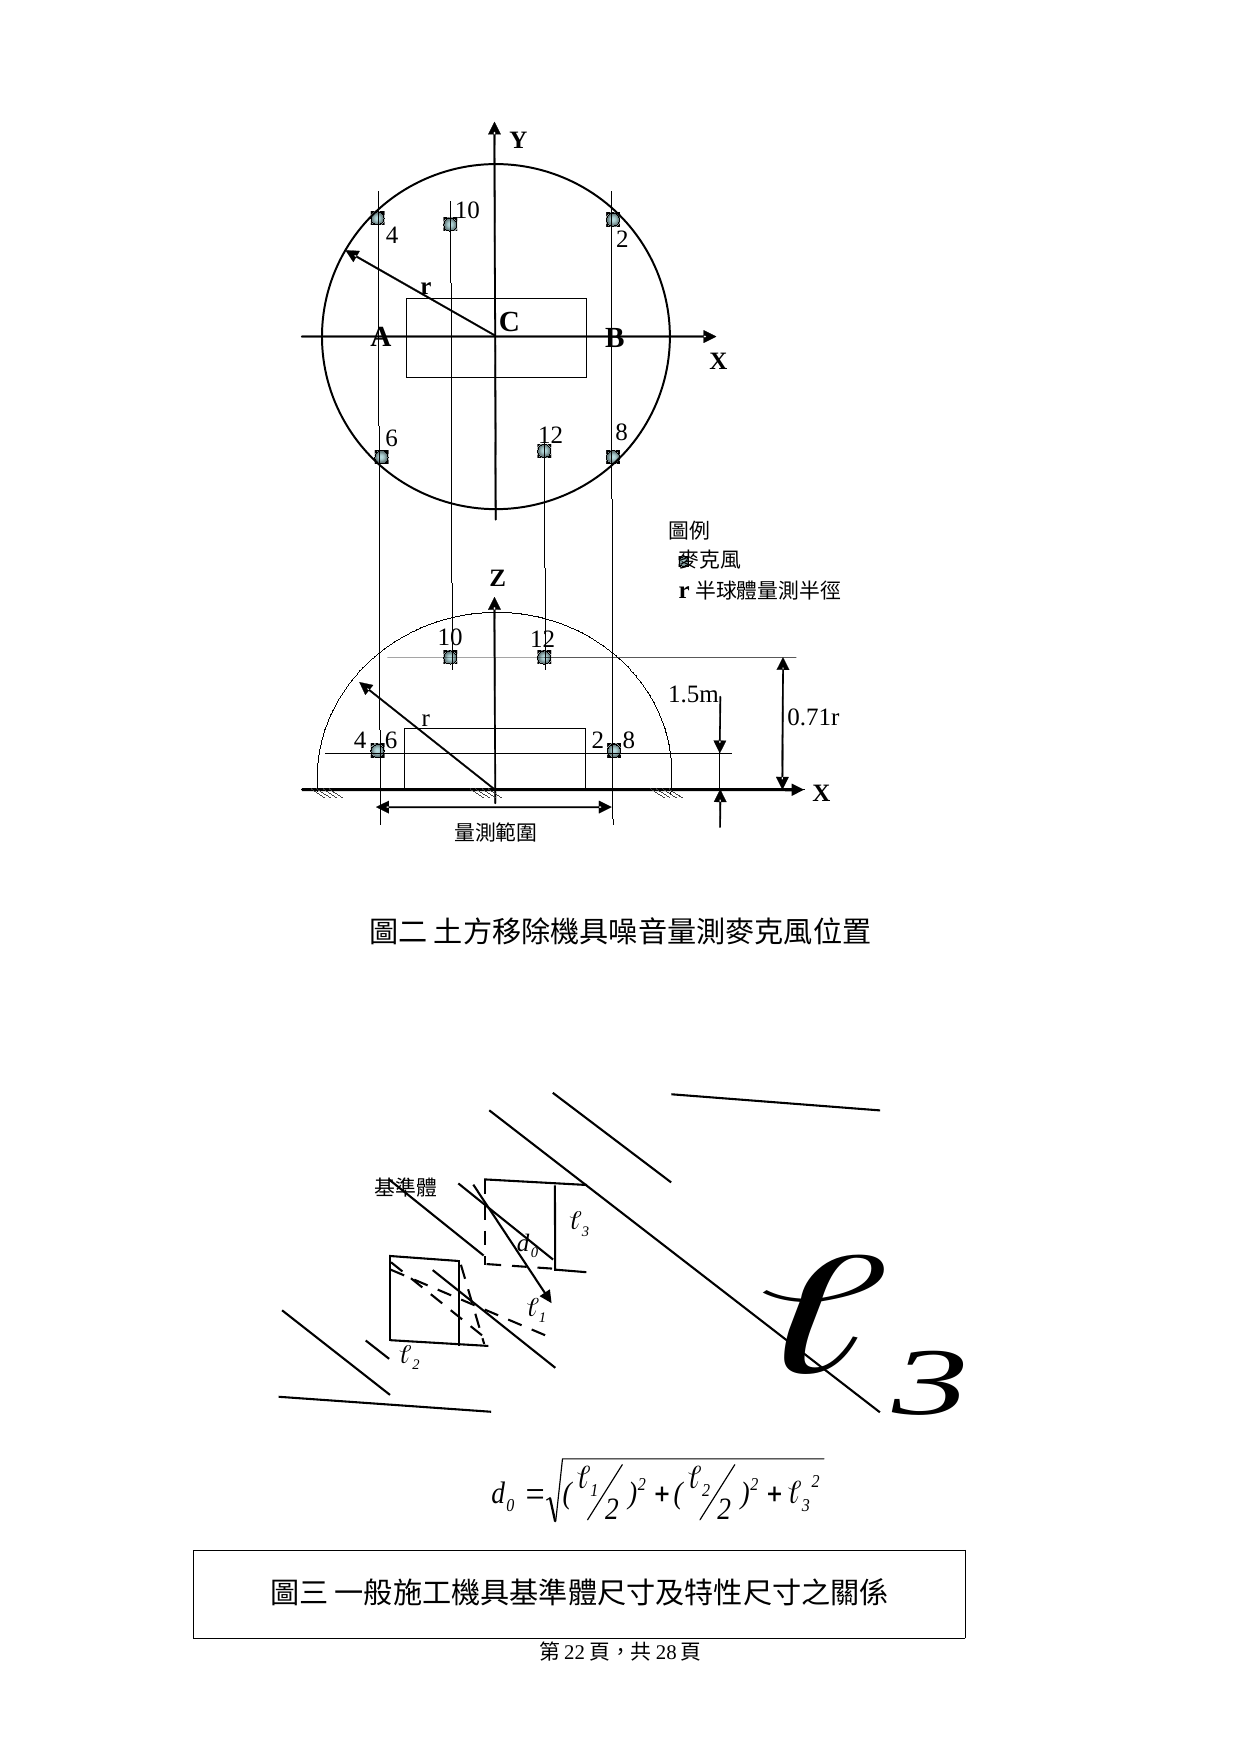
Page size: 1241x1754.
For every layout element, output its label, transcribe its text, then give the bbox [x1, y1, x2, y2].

text 圖二 土方移除機具噪音量測麥克風位置 [118, 909, 1122, 951]
text 圖三 一般施工機具基準體尺寸及特性尺寸之關係 [208, 1570, 950, 1612]
